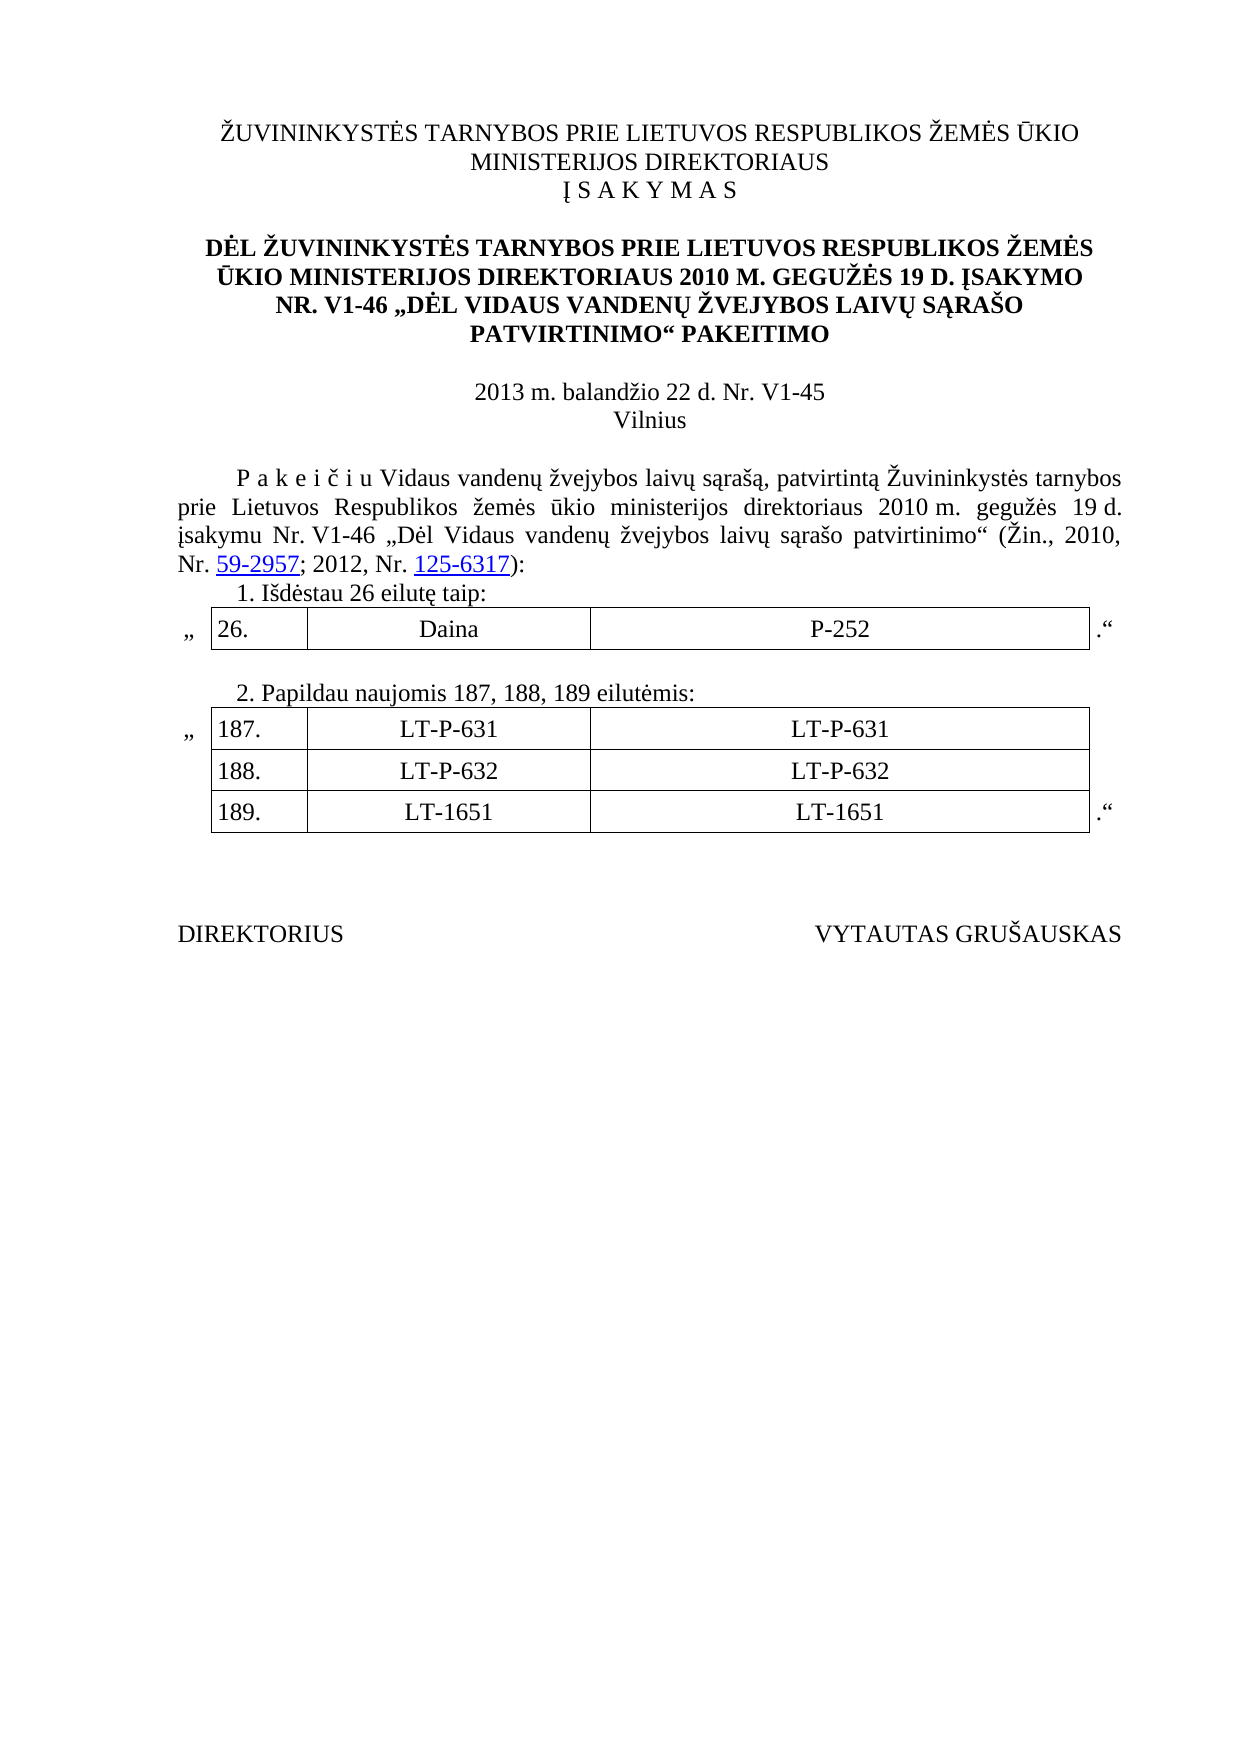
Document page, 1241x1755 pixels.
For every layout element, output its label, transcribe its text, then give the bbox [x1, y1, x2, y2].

table_cell [177, 790, 211, 832]
text Į S A K Y M A S [177, 176, 1122, 204]
text Direktorius Vytautas Grušauskas [177, 919, 1122, 948]
text Vilnius [177, 406, 1122, 434]
text 1. Išdėstau 26 eilutę taip: [177, 578, 1122, 607]
text 2. Papildau naujomis 187, 188, 189 eilutėmis: [177, 678, 1122, 707]
table_cell .“ [1090, 790, 1122, 832]
table_cell LT-P-632 [308, 750, 590, 790]
table_cell [1090, 749, 1122, 790]
table_cell 189. [212, 791, 307, 832]
table_header 187. [212, 708, 307, 749]
table_header .“ [1090, 607, 1122, 648]
table_cell [177, 749, 211, 790]
table_header 26. [212, 608, 307, 648]
table_cell 188. [212, 750, 307, 790]
table_header „ [177, 707, 211, 749]
text DĖL ŽUVININKYSTĖS TARNYBOS PRIE LIETUVOS RESPUBLIKOS ŽEMĖS ŪKIO MINISTERIJOS DIREKTORIAUS 2010 M. GEGUŽĖS 19 D. ĮSAKYMO Nr. V1-46 „DĖL VIDAUS VANDENŲ ŽVEJYBOS LAIVŲ SĄRAŠO PATVIRTINIMO“ PAKEITIMO [177, 233, 1122, 348]
text ŽUVININKYSTĖS TARNYBOS PRIE LIETUVOS RESPUBLIKOS ŽEMĖS ŪKIO MINISTERIJOS DIREKTORIAUS [177, 118, 1122, 176]
table_header LT-P-631 [308, 708, 590, 749]
table_header [1090, 707, 1122, 749]
table_cell LT-1651 [591, 791, 1089, 832]
table_header „ [177, 607, 211, 648]
table_cell LT-1651 [308, 791, 590, 832]
table_header LT-P-631 [591, 708, 1089, 749]
table_cell LT-P-632 [591, 750, 1089, 790]
table_header P-252 [591, 608, 1089, 648]
table_header Daina [308, 608, 590, 648]
text P a k e i č i u Vidaus vandenų žvejybos laivų sąrašą, patvirtintą Žuvininkystės tarnybos prie Lietuvos Respublikos žemės ūkio ministerijos direktoriaus 2010 m. gegužės 19 d. įsakymu Nr. V1-46 „Dėl Vidaus vandenų žvejybos laivų sąrašo patvirtinimo“ (Žin., 2010, Nr. 59-2957; 2012, Nr. 125-6317): [177, 463, 1122, 578]
text 2013 m. balandžio 22 d. Nr. V1-45 [177, 377, 1122, 406]
